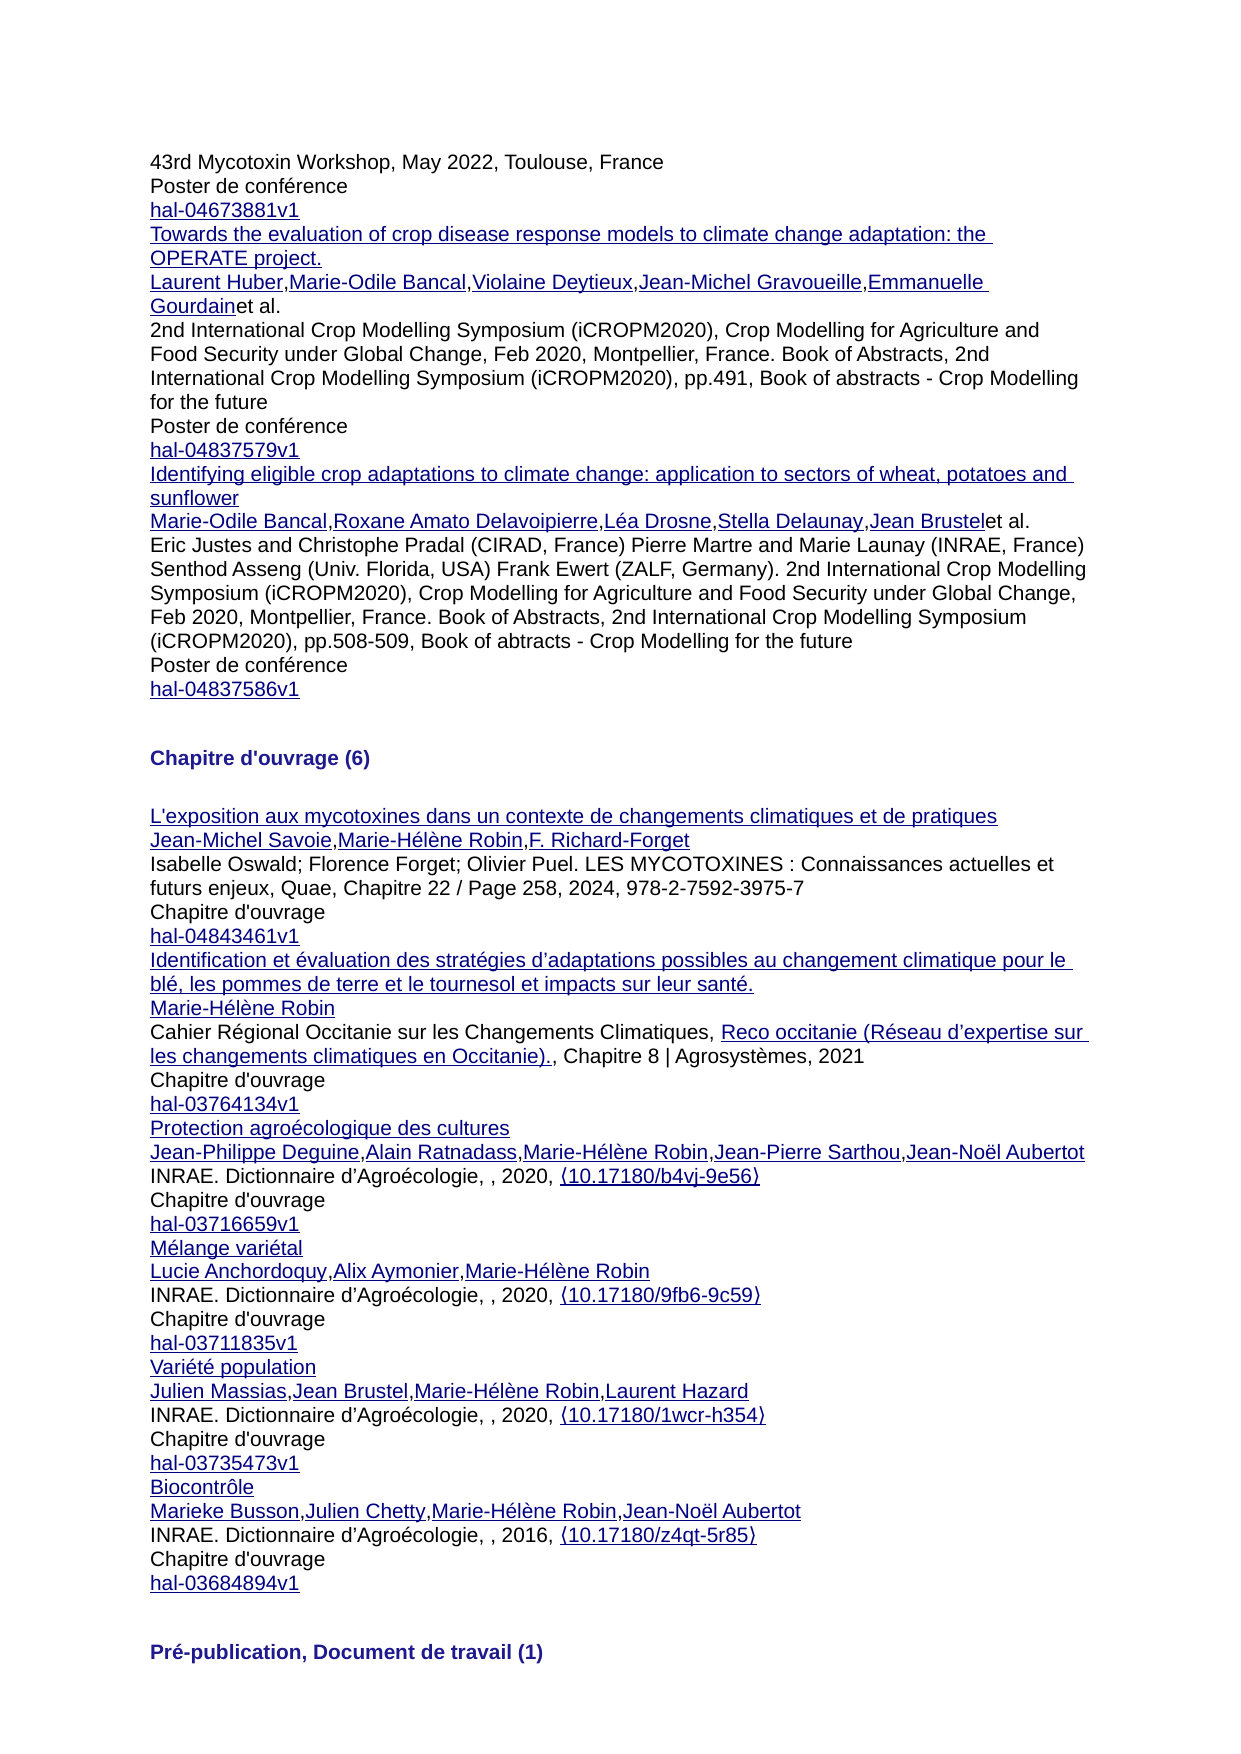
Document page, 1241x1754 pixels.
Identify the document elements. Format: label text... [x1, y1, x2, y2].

table_cell Variété population Julien Massias,Jean Brustel,Marie-Hélène Robin,Laurent Hazard INRAE. Dictionnaire d’Agroécologie, , 2020, ⟨10.17180/1wcr-h354⟩ Chapitre d'ouvrage hal-03735473v1 [150, 1355, 1090, 1475]
subtitle Chapitre d'ouvrage (6) [150, 746, 1090, 770]
table_cell Identification et évaluation des stratégies d’adaptations possibles au changement climatique pour le blé, les pommes de terre et le tournesol et impacts sur leur santé. Marie-Hélène Robin Cahier Régional Occitanie sur les Changements Climatiques, Reco occitanie (Réseau d’expertise sur les changements climatiques en Occitanie)., Chapitre 8 | Agrosystèmes, 2021 Chapitre d'ouvrage hal-03764134v1 [150, 948, 1090, 1116]
table_cell 43rd Mycotoxin Workshop, May 2022, Toulouse, France Poster de conférence hal-04673881v1 [150, 150, 1090, 222]
table_cell Towards the evaluation of crop disease response models to climate change adaptation: the OPERATE project. Laurent Huber,Marie-Odile Bancal,Violaine Deytieux,Jean-Michel Gravoueille,Emmanuelle Gourdainet al. 2nd International Crop Modelling Symposium (iCROPM2020), Crop Modelling for Agriculture and Food Security under Global Change, Feb 2020, Montpellier, France. Book of Abstracts, 2nd International Crop Modelling Symposium (iCROPM2020), pp.491, Book of abstracts - Crop Modelling for the future Poster de conférence hal-04837579v1 [150, 222, 1090, 461]
table_cell Biocontrôle Marieke Busson,Julien Chetty,Marie-Hélène Robin,Jean-Noël Aubertot INRAE. Dictionnaire d’Agroécologie, , 2016, ⟨10.17180/z4qt-5r85⟩ Chapitre d'ouvrage hal-03684894v1 [150, 1475, 1090, 1595]
table_cell Protection agroécologique des cultures Jean-Philippe Deguine,Alain Ratnadass,Marie-Hélène Robin,Jean-Pierre Sarthou,Jean-Noël Aubertot INRAE. Dictionnaire d’Agroécologie, , 2020, ⟨10.17180/b4vj-9e56⟩ Chapitre d'ouvrage hal-03716659v1 [150, 1116, 1090, 1235]
table_cell Mélange variétal Lucie Anchordoquy,Alix Aymonier,Marie-Hélène Robin INRAE. Dictionnaire d’Agroécologie, , 2020, ⟨10.17180/9fb6-9c59⟩ Chapitre d'ouvrage hal-03711835v1 [150, 1235, 1090, 1355]
subtitle Pré-publication, Document de travail (1) [150, 1639, 1090, 1663]
table_header L'exposition aux mycotoxines dans un contexte de changements climatiques et de pratiques Jean-Michel Savoie,Marie-Hélène Robin,F. Richard-Forget Isabelle Oswald; Florence Forget; Olivier Puel. LES MYCOTOXINES : Connaissances actuelles et futurs enjeux, Quae, Chapitre 22 / Page 258, 2024, 978-2-7592-3975-7 Chapitre d'ouvrage hal-04843461v1 [150, 804, 1090, 948]
table_cell Identifying eligible crop adaptations to climate change: application to sectors of wheat, potatoes and sunflower Marie-Odile Bancal,Roxane Amato Delavoipierre,Léa Drosne,Stella Delaunay,Jean Brustelet al. Eric Justes and Christophe Pradal (CIRAD, France) Pierre Martre and Marie Launay (INRAE, France) Senthod Asseng (Univ. Florida, USA) Frank Ewert (ZALF, Germany). 2nd International Crop Modelling Symposium (iCROPM2020), Crop Modelling for Agriculture and Food Security under Global Change, Feb 2020, Montpellier, France. Book of Abstracts, 2nd International Crop Modelling Symposium (iCROPM2020), pp.508-509, Book of abtracts - Crop Modelling for the future Poster de conférence hal-04837586v1 [150, 461, 1090, 701]
